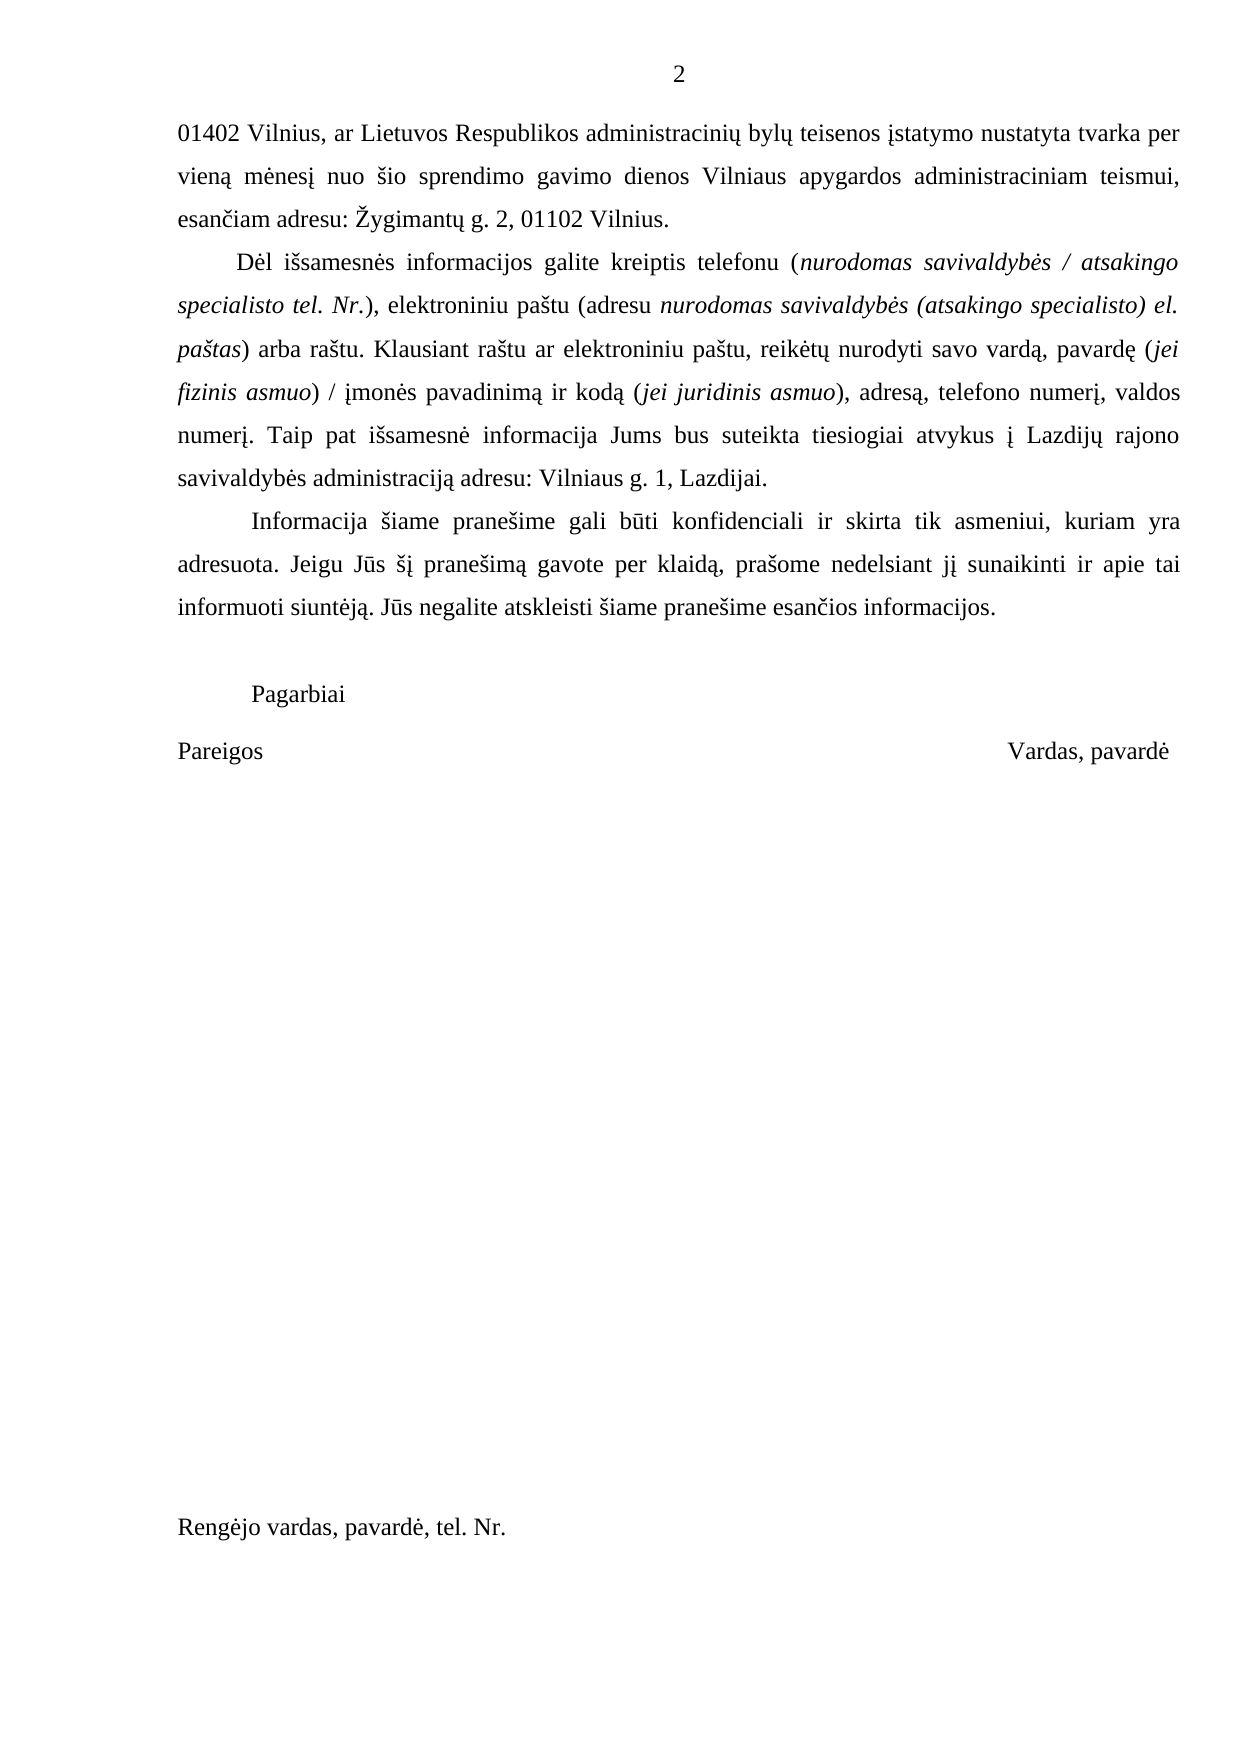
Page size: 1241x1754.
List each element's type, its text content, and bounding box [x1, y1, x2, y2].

text Pareigos Vardas, pavardė [177, 736, 1181, 765]
text Pagarbiai [177, 679, 1181, 707]
text 01402 Vilnius, ar Lietuvos Respublikos administracinių bylų teisenos įstatymo nustatyta tvarka per vieną mėnesį nuo šio sprendimo gavimo dienos Vilniaus apygardos administraciniam teismui, esančiam adresu: Žygimantų g. 2, 01102 Vilnius. [177, 118, 1181, 233]
text Dėl išsamesnės informacijos galite kreiptis telefonu (nurodomas savivaldybės / atsakingo specialisto tel. Nr.), elektroniniu paštu (adresu nurodomas savivaldybės (atsakingo specialisto) el. paštas) arba raštu. Klausiant raštu ar elektroniniu paštu, reikėtų nurodyti savo vardą, pavardę (jei fizinis asmuo) / įmonės pavadinimą ir kodą (jei juridinis asmuo), adresą, telefono numerį, valdos numerį. Taip pat išsamesnė informacija Jums bus suteikta tiesiogiai atvykus į Lazdijų rajono savivaldybės administraciją adresu: Vilniaus g. 1, Lazdijai. [177, 247, 1181, 492]
text Rengėjo vardas, pavardė, tel. Nr. [177, 1512, 1181, 1541]
text Informacija šiame pranešime gali būti konfidenciali ir skirta tik asmeniui, kuriam yra adresuota. Jeigu Jūs šį pranešimą gavote per klaidą, prašome nedelsiant jį sunaikinti ir apie tai informuoti siuntėją. Jūs negalite atskleisti šiame pranešime esančios informacijos. [177, 506, 1181, 621]
